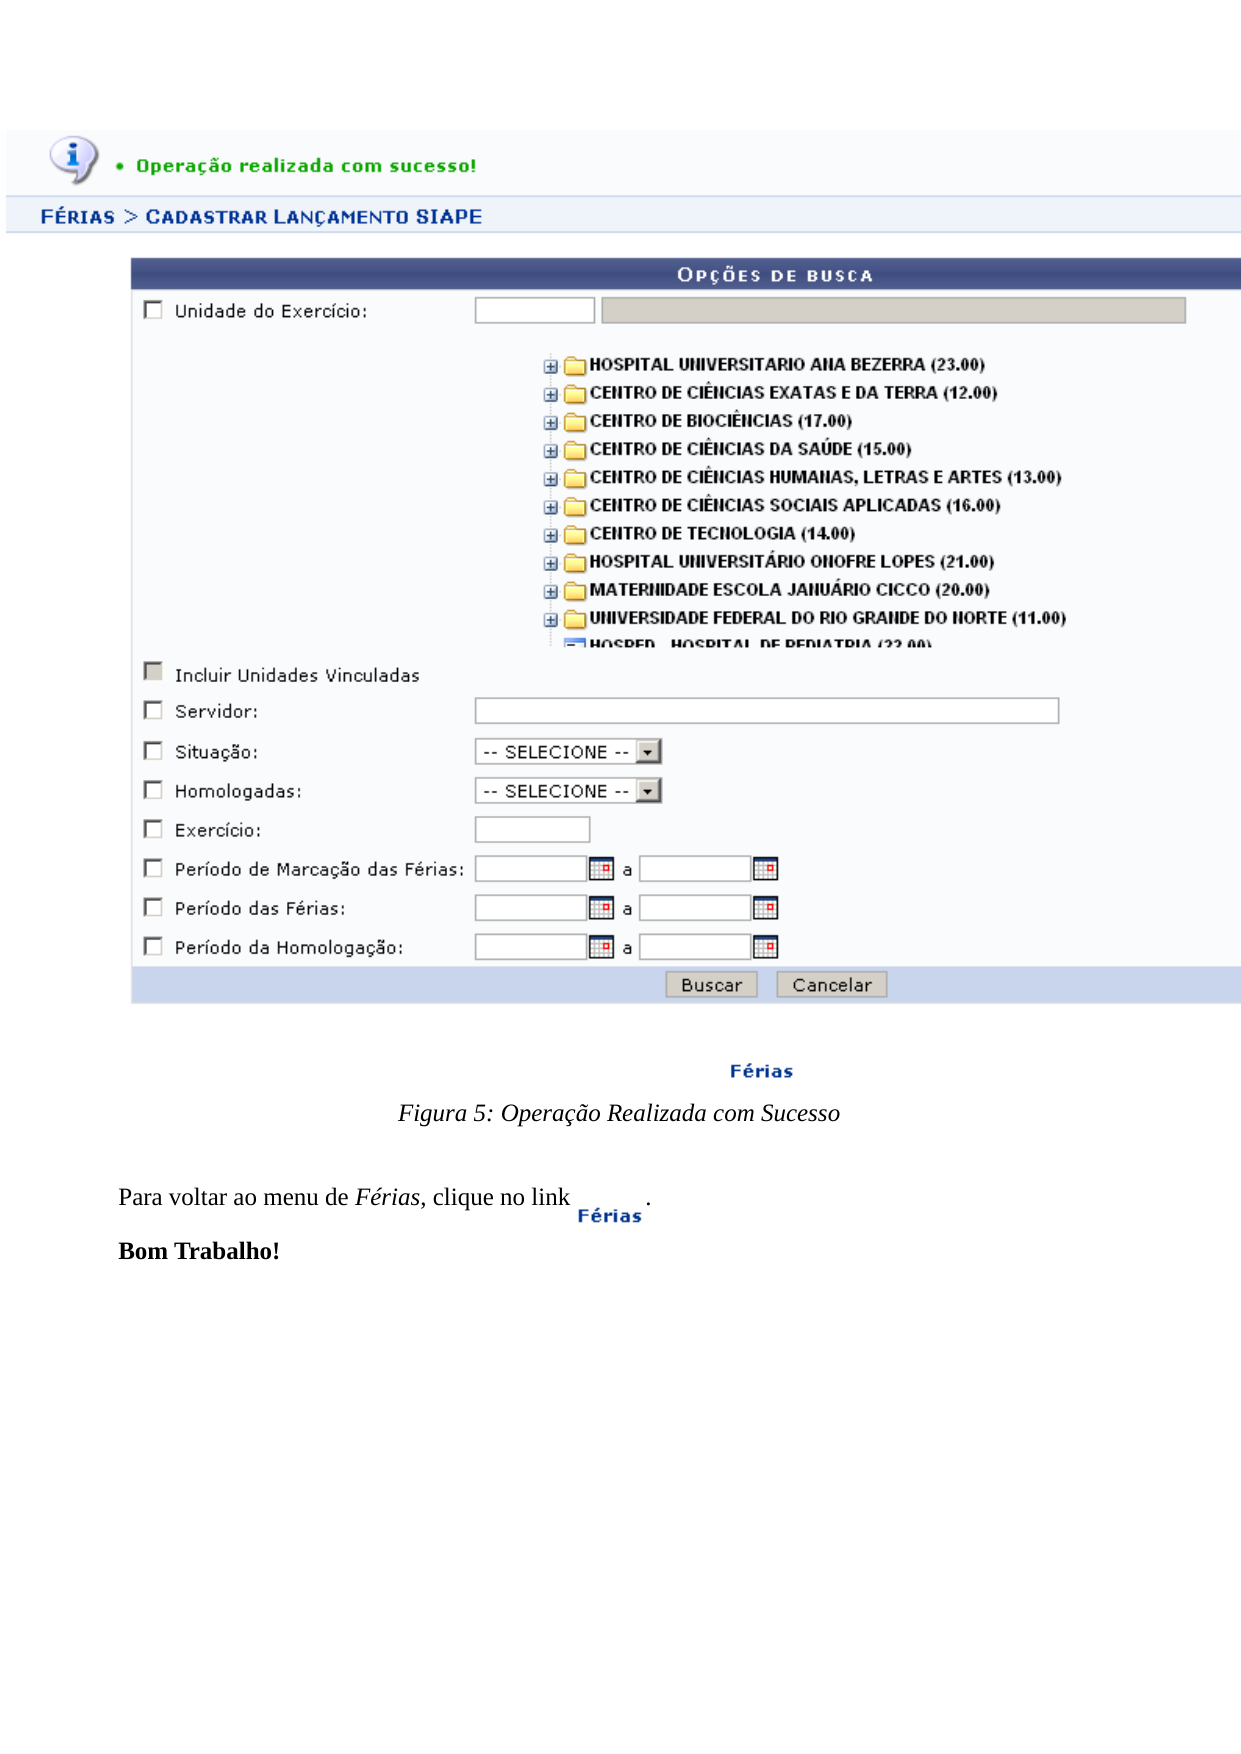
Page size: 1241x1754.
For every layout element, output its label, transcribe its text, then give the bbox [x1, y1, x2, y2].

text Para voltar ao menu de Férias, clique no link . [118, 1182, 1122, 1224]
text Figura 5: Operação Realizada com Sucesso [0, 1098, 1240, 1127]
text Bom Trabalho! [118, 1236, 1122, 1265]
